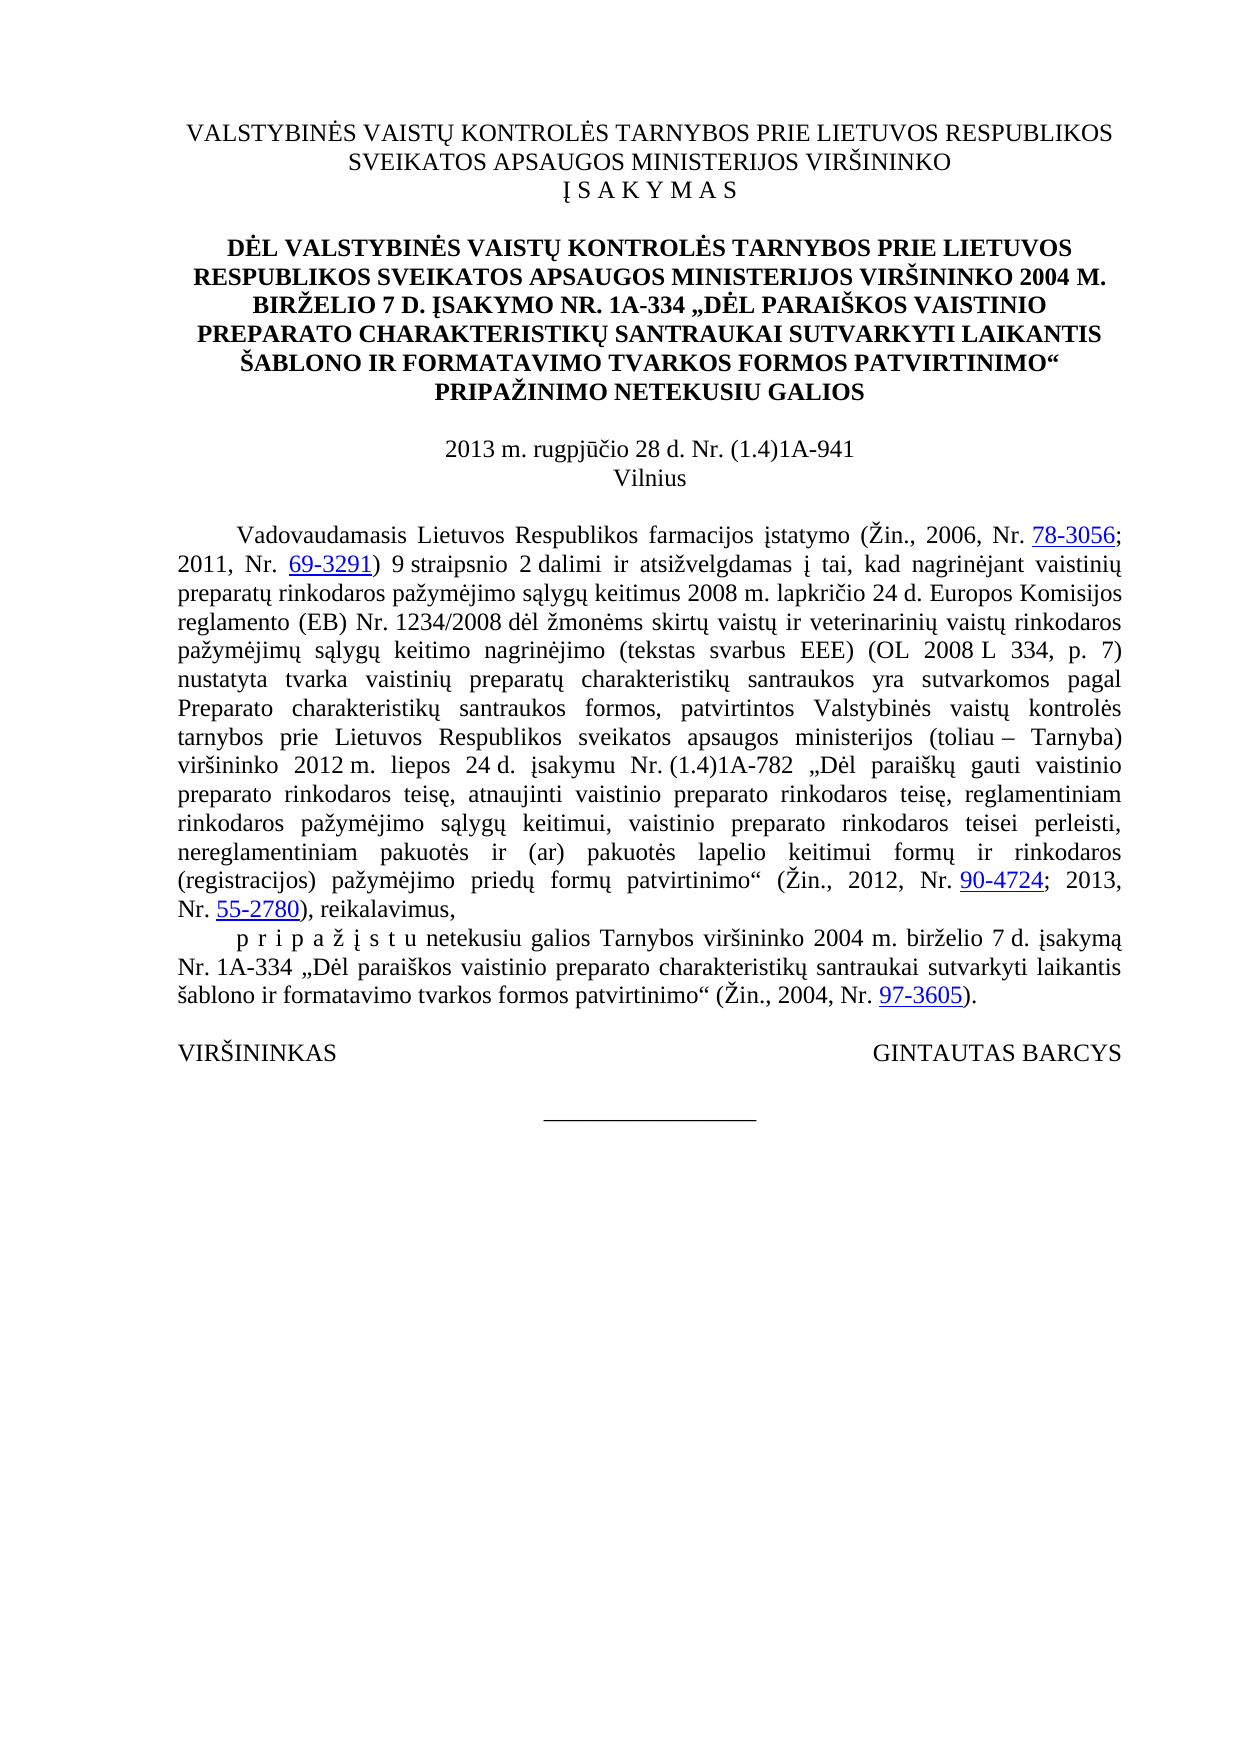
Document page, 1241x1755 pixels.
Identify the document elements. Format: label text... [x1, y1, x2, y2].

text _________________ [177, 1096, 1122, 1124]
text Vadovaudamasis Lietuvos Respublikos farmacijos įstatymo (Žin., 2006, Nr. 78-3056; 2011, Nr. 69-3291) 9 straipsnio 2 dalimi ir atsižvelgdamas į tai, kad nagrinėjant vaistinių preparatų rinkodaros pažymėjimo sąlygų keitimus 2008 m. lapkričio 24 d. Europos Komisijos reglamento (EB) Nr. 1234/2008 dėl žmonėms skirtų vaistų ir veterinarinių vaistų rinkodaros pažymėjimų sąlygų keitimo nagrinėjimo (tekstas svarbus EEE) (OL 2008 L 334, p. 7) nustatyta tvarka vaistinių preparatų charakteristikų santraukos yra sutvarkomos pagal Preparato charakteristikų santraukos formos, patvirtintos Valstybinės vaistų kontrolės tarnybos prie Lietuvos Respublikos sveikatos apsaugos ministerijos (toliau – Tarnyba) viršininko 2012 m. liepos 24 d. įsakymu Nr. (1.4)1A-782 „Dėl paraiškų gauti vaistinio preparato rinkodaros teisę, atnaujinti vaistinio preparato rinkodaros teisę, reglamentiniam rinkodaros pažymėjimo sąlygų keitimui, vaistinio preparato rinkodaros teisei perleisti, nereglamentiniam pakuotės ir (ar) pakuotės lapelio keitimui formų ir rinkodaros (registracijos) pažymėjimo priedų formų patvirtinimo“ (Žin., 2012, Nr. 90-4724; 2013, Nr. 55-2780), reikalavimus, [177, 521, 1122, 923]
text Į S A K Y M A S [177, 176, 1122, 204]
text DĖL Valstybinės vaistų kontrolės tarnybos prie lietuvos respublikos sveikatos apsaugos ministerijos viršininko 2004 m. birželio 7 d. įsakymo Nr. 1A-334 „dėl paraiškos vaistinio preparato charakteristikų santraukai sutvarkyti laikantis šablono ir formatavimo tvarkos formos patvirtinimo“ pripažinimo netekusiu galios [177, 233, 1122, 406]
text Valstybinės vaistų kontrolės tarnybos Prie LIETUVOS RESPUBLIKOS sveikatos apsaugos ministerijos viršininko [177, 118, 1122, 176]
text p r i p a ž į s t u netekusiu galios Tarnybos viršininko 2004 m. birželio 7 d. įsakymą Nr. 1A-334 „Dėl paraiškos vaistinio preparato charakteristikų santraukai sutvarkyti laikantis šablono ir formatavimo tvarkos formos patvirtinimo“ (Žin., 2004, Nr. 97-3605). [177, 923, 1122, 1009]
text Viršininkas Gintautas Barcys [177, 1038, 1122, 1067]
text Vilnius [177, 463, 1122, 492]
text 2013 m. rugpjūčio 28 d. Nr. (1.4)1A-941 [177, 434, 1122, 463]
